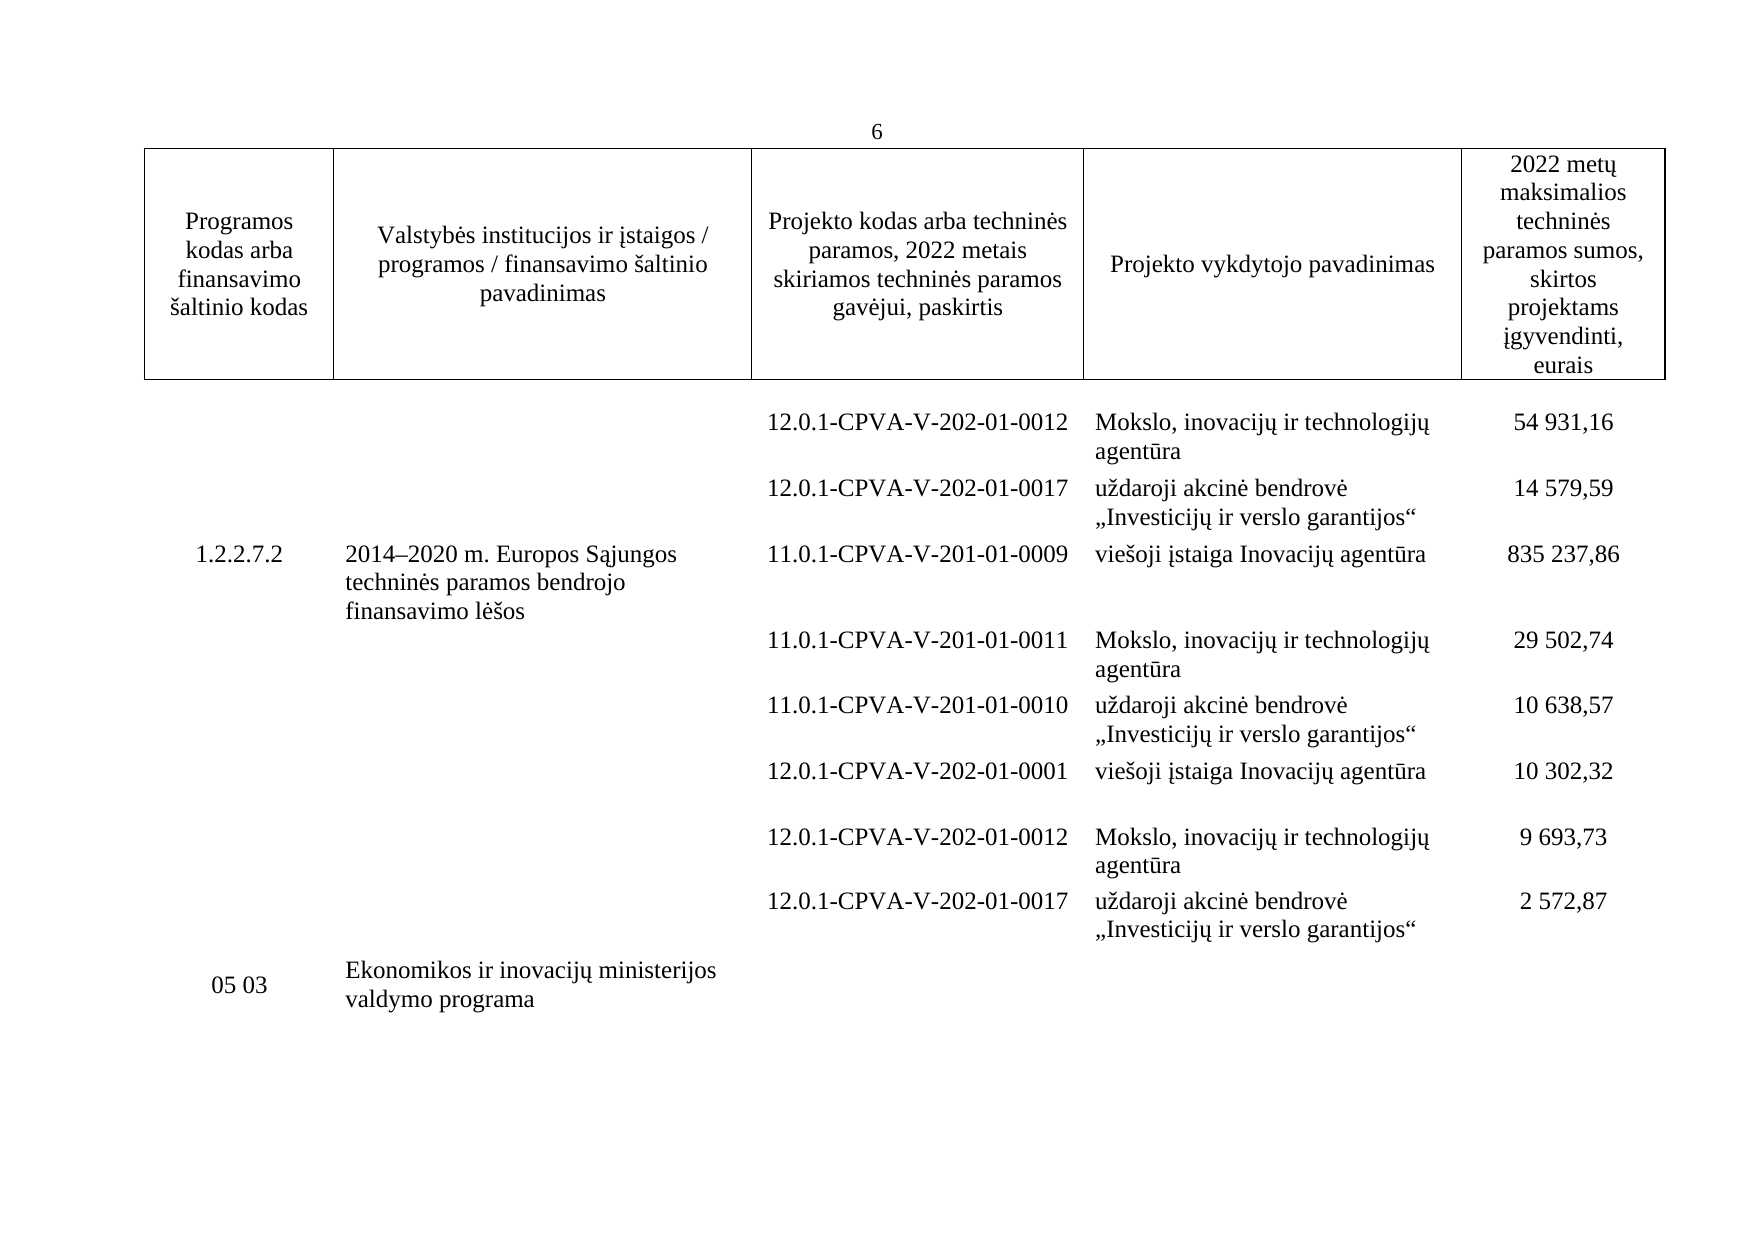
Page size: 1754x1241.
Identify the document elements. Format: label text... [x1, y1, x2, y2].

table_cell [1084, 951, 1461, 1017]
table_cell [334, 408, 751, 473]
table_cell 835 237,86 [1461, 539, 1665, 625]
table_cell uždaroji akcinė bendrovė „Investicijų ir verslo garantijos“ [1084, 691, 1461, 756]
table_cell [144, 380, 334, 407]
table_cell [144, 756, 334, 822]
table_cell [144, 886, 334, 951]
table_header 2022 metų maksimalios techninės paramos sumos, skirtos projektams įgyvendinti, eurais [1462, 149, 1664, 379]
table_cell [334, 473, 751, 539]
table_cell 9 693,73 [1461, 822, 1665, 886]
table_cell [334, 886, 751, 951]
table_cell 12.0.1-CPVA-V-202-01-0001 [751, 756, 1084, 822]
table_cell 54 931,16 [1461, 408, 1665, 473]
table_cell 12.0.1-CPVA-V-202-01-0012 [751, 822, 1084, 886]
table_cell [334, 625, 751, 691]
table_cell 10 302,32 [1461, 756, 1665, 822]
table_header Projekto kodas arba techninės paramos, 2022 metais skiriamos techninės paramos gavėjui, paskirtis [752, 149, 1083, 379]
table_cell uždaroji akcinė bendrovė „Investicijų ir verslo garantijos“ [1084, 886, 1461, 951]
table_header Programos kodas arba finansavimo šaltinio kodas [145, 149, 333, 379]
table_cell [144, 408, 334, 473]
table_cell 1.2.2.7.2 [144, 539, 334, 625]
table_cell 11.0.1-CPVA-V-201-01-0011 [751, 625, 1084, 691]
table_cell 2 572,87 [1461, 886, 1665, 951]
table_cell 29 502,74 [1461, 625, 1665, 691]
table_cell [144, 473, 334, 539]
table_cell [751, 380, 1084, 407]
table_cell Mokslo, inovacijų ir technologijų agentūra [1084, 408, 1461, 473]
table_cell [334, 380, 751, 407]
table_cell viešoji įstaiga Inovacijų agentūra [1084, 539, 1461, 625]
table_header Valstybės institucijos ir įstaigos / programos / finansavimo šaltinio pavadinimas [334, 149, 751, 379]
table_cell 05 03 [144, 951, 334, 1017]
table_cell 2014–2020 m. Europos Sąjungos techninės paramos bendrojo finansavimo lėšos [334, 539, 751, 625]
table_cell viešoji įstaiga Inovacijų agentūra [1084, 756, 1461, 822]
table_cell 12.0.1-CPVA-V-202-01-0017 [751, 886, 1084, 951]
table_cell Mokslo, inovacijų ir technologijų agentūra [1084, 625, 1461, 691]
table_cell [334, 756, 751, 822]
table_cell [144, 822, 334, 886]
table_cell [1461, 951, 1665, 1017]
table_cell 11.0.1-CPVA-V-201-01-0009 [751, 539, 1084, 625]
table_cell 12.0.1-CPVA-V-202-01-0012 [751, 408, 1084, 473]
table_cell 10 638,57 [1461, 691, 1665, 756]
table_cell [144, 625, 334, 691]
table_cell Mokslo, inovacijų ir technologijų agentūra [1084, 822, 1461, 886]
table_cell 12.0.1-CPVA-V-202-01-0017 [751, 473, 1084, 539]
table_cell [144, 691, 334, 756]
table_cell 11.0.1-CPVA-V-201-01-0010 [751, 691, 1084, 756]
table_header Projekto vykdytojo pavadinimas [1084, 149, 1461, 379]
table_cell [751, 951, 1084, 1017]
table_cell uždaroji akcinė bendrovė „Investicijų ir verslo garantijos“ [1084, 473, 1461, 539]
table_cell Ekonomikos ir inovacijų ministerijos valdymo programa [334, 951, 751, 1017]
table_cell 14 579,59 [1461, 473, 1665, 539]
table_cell [334, 691, 751, 756]
table_cell [1461, 380, 1665, 407]
table_cell [334, 822, 751, 886]
table_cell [1084, 380, 1461, 407]
